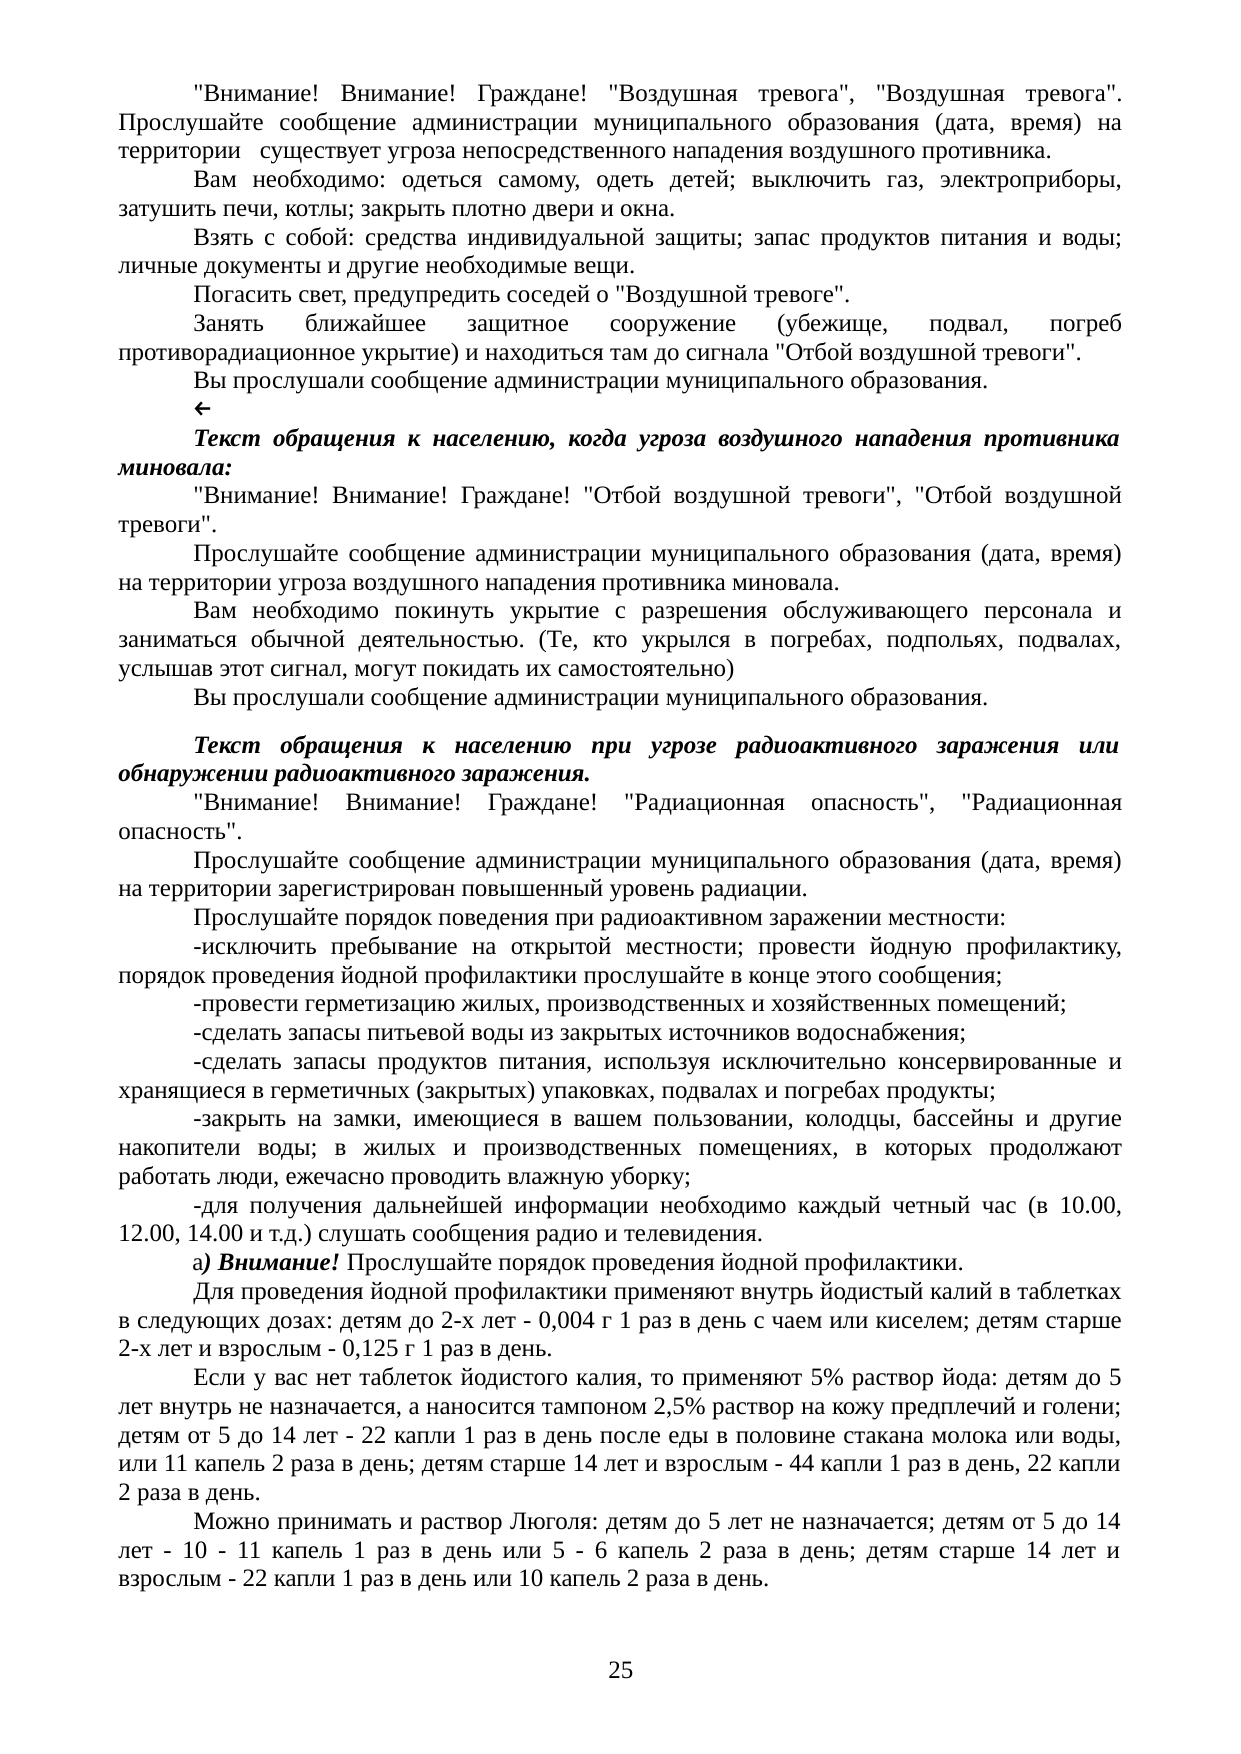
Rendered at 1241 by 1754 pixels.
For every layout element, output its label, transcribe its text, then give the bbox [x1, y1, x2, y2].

text Вы прослушали сообщение администрации муниципального образования. [118, 366, 1123, 394]
text а) Внимание! Прослушайте порядок проведения йодной профилактики. [118, 1247, 1123, 1276]
text -закрыть на замки, имеющиеся в вашем пользовании, колодцы, бассейны и другие накопители воды; в жилых и производственных помещениях, в которых продолжают работать люди, ежечасно проводить влажную уборку; [118, 1103, 1123, 1190]
text Текст обращения к населению, когда угроза воздушного нападения противника миновала: [118, 423, 1123, 481]
text Текст обращения к населению при угрозе радиоактивного заражения или обнаружении радиоактивного заражения. [118, 730, 1123, 787]
text Прослушайте порядок поведения при радиоактивном заражении местности: [118, 902, 1123, 931]
text -для получения дальнейшей информации необходимо каждый четный час (в 10.00, 12.00, 14.00 и т.д.) слушать сообщения радио и телевидения. [118, 1190, 1123, 1247]
text Если у вас нет таблеток йодистого калия, то применяют 5% раствор йода: детям до 5 лет внутрь не назначается, а наносится тампоном 2,5% раствор на кожу предплечий и голени; детям от 5 до 14 лет - 22 капли 1 раз в день после еды в половине стакана молока или воды, или 11 капель 2 раза в день; детям старше 14 лет и взрослым - 44 капли 1 раз в день, 22 капли 2 раза в день. [118, 1362, 1123, 1506]
text -сделать запасы продуктов питания, используя исключительно консервированные и хранящиеся в герметичных (закрытых) упаковках, подвалах и погребах продукты; [118, 1046, 1123, 1103]
text Занять ближайшее защитное сооружение (убежище, подвал, погреб противорадиационное укрытие) и находиться там до сигнала "Отбой воздушной тревоги". [118, 308, 1123, 366]
text "Внимание! Внимание! Граждане! "Отбой воздушной тревоги", "Отбой воздушной тревоги". [118, 481, 1123, 538]
text Прослушайте сообщение администрации муниципального образования (дата, время) на территории угроза воздушного нападения противника миновала. [118, 538, 1123, 596]
text Прослушайте сообщение администрации муниципального образования (дата, время) на территории зарегистрирован повышенный уровень радиации. [118, 845, 1123, 902]
text Вам необходимо покинуть укрытие с разрешения обслуживающего персонала и заниматься обычной деятельностью. (Те, кто укрылся в погребах, подпольях, подвалах, услышав этот сигнал, могут покидать их самостоятельно) [118, 596, 1123, 682]
text Взять с собой: средства индивидуальной защиты; запас продуктов питания и воды; личные документы и другие необходимые вещи. [118, 222, 1123, 279]
text -сделать запасы питьевой воды из закрытых источников водоснабжения; [118, 1017, 1123, 1046]
text Можно принимать и раствор Люголя: детям до 5 лет не назначается; детям от 5 до 14 лет - 10 - 11 капель 1 раз в день или 5 - 6 капель 2 раза в день; детям старше 14 лет и взрослым - 22 капли 1 раз в день или 10 капель 2 раза в день. [118, 1506, 1123, 1592]
text -исключить пребывание на открытой местности; провести йодную профилактику, порядок проведения йодной профилактики прослушайте в конце этого сообщения; [118, 931, 1123, 988]
text Вам необходимо: одеться самому, одеть детей; выключить газ, электроприборы, затушить печи, котлы; закрыть плотно двери и окна. [118, 164, 1123, 222]
text -провести герметизацию жилых, производственных и хозяйственных помещений; [118, 988, 1123, 1017]
text "Внимание! Внимание! Граждане! "Радиационная опасность", "Радиационная опасность". [118, 787, 1123, 845]
text Для проведения йодной профилактики применяют внутрь йодистый калий в таблетках в следующих дозах: детям до 2-х лет - 0,004 г 1 раз в день с чаем или киселем; детям старше 2-х лет и взрослым - 0,125 г 1 раз в день. [118, 1276, 1123, 1362]
text Вы прослушали сообщение администрации муниципального образования. [118, 682, 1123, 711]
text Погасить свет, предупредить соседей о "Воздушной тревоге". [118, 279, 1123, 308]
text "Внимание! Внимание! Граждане! "Воздушная тревога", "Воздушная тревога". Прослушайте сообщение администрации муниципального образования (дата, время) на территории существует угроза непосредственного нападения воздушного противника. [118, 78, 1123, 164]
